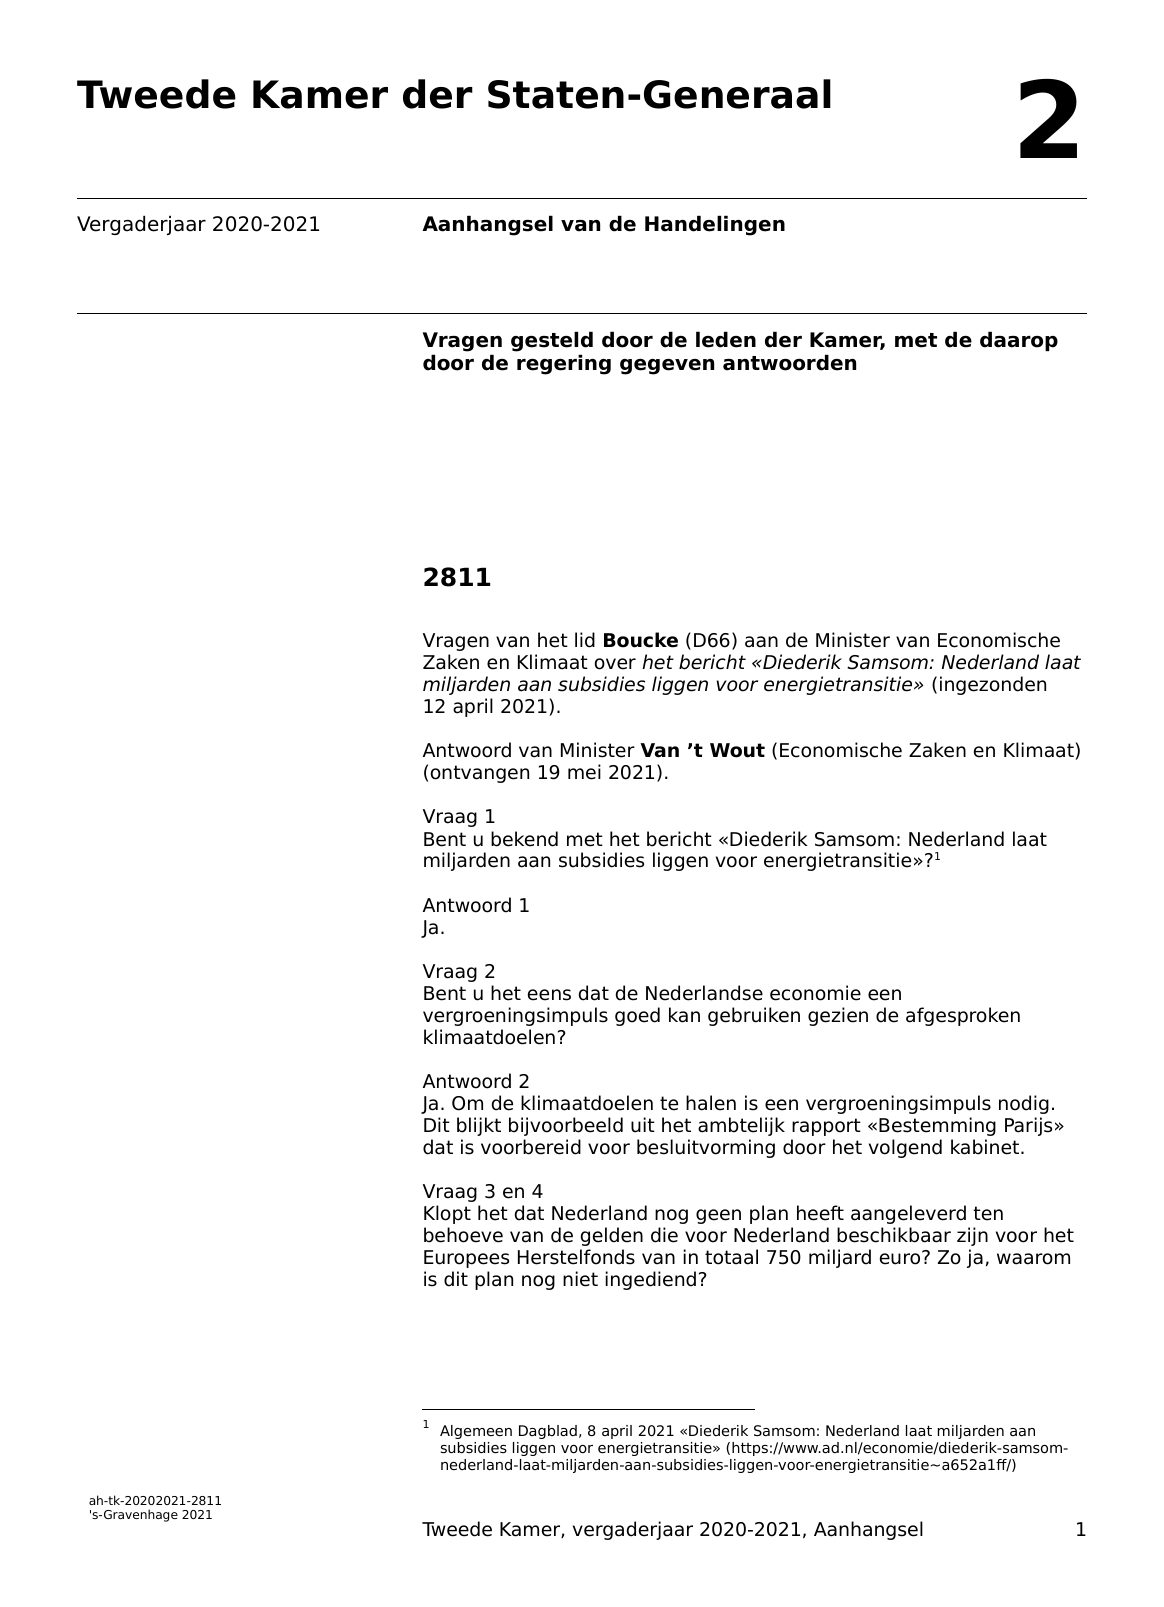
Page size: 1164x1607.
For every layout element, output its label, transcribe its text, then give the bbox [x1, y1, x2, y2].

table_cell Vragen gesteld door de leden der Kamer, met de daarop door de regering gegeven antwoorden [422, 314, 1087, 375]
text 's-Gravenhage 2021 [88, 1508, 323, 1522]
text Algemeen Dagblad, 8 april 2021 «Diederik Samsom: Nederland laat miljarden aan subsidies liggen voor energietransitie» (https://www.ad.nl/economie/diederik-samsom-nederland-laat-miljarden-aan-subsidies-liggen-voor-energietransitie~a652a1ff/) [422, 1418, 1087, 1474]
text Ja. Om de klimaatdoelen te halen is een vergroeningsimpuls nodig. Dit blijkt bijvoorbeeld uit het ambtelijk rapport «Bestemming Parijs» dat is voorbereid voor besluitvorming door het volgend kabinet. [422, 1093, 1087, 1159]
text Ja. [422, 917, 1087, 938]
table_cell [77, 314, 422, 375]
text Vragen van het lid Boucke (D66) aan de Minister van Economische Zaken en Klimaat over het bericht «Diederik Samsom: Nederland laat miljarden aan subsidies liggen voor energietransitie» (ingezonden 12 april 2021). [422, 630, 1087, 718]
text 2811 [422, 563, 1087, 592]
text Vraag 2 [422, 961, 1087, 983]
text Klopt het dat Nederland nog geen plan heeft aangeleverd ten behoeve van de gelden die voor Nederland beschikbaar zijn voor het Europees Herstelfonds van in totaal 750 miljard euro? Zo ja, waarom is dit plan nog niet ingediend? [422, 1203, 1087, 1291]
text Antwoord 2 [422, 1071, 1087, 1093]
text Bent u bekend met het bericht «Diederik Samsom: Nederland laat miljarden aan subsidies liggen voor energietransitie»? [422, 828, 1087, 872]
text Vraag 3 en 4 [422, 1181, 1087, 1203]
text ah-tk-20202021-2811 [88, 1494, 323, 1508]
table_header Tweede Kamer der Staten-Generaal [77, 59, 886, 198]
text Bent u het eens dat de Nederlandse economie een vergroeningsimpuls goed kan gebruiken gezien de afgesproken klimaatdoelen? [422, 983, 1087, 1049]
table_cell Aanhangsel van de Handelingen [422, 199, 1087, 313]
text Antwoord van Minister Van ’t Wout (Economische Zaken en Klimaat) (ontvangen 19 mei 2021). [422, 740, 1087, 784]
text Antwoord 1 [422, 894, 1087, 917]
text Vraag 1 [422, 806, 1087, 828]
table_header 2 [886, 59, 1087, 198]
table_cell Vergaderjaar 2020-2021 [77, 199, 422, 313]
